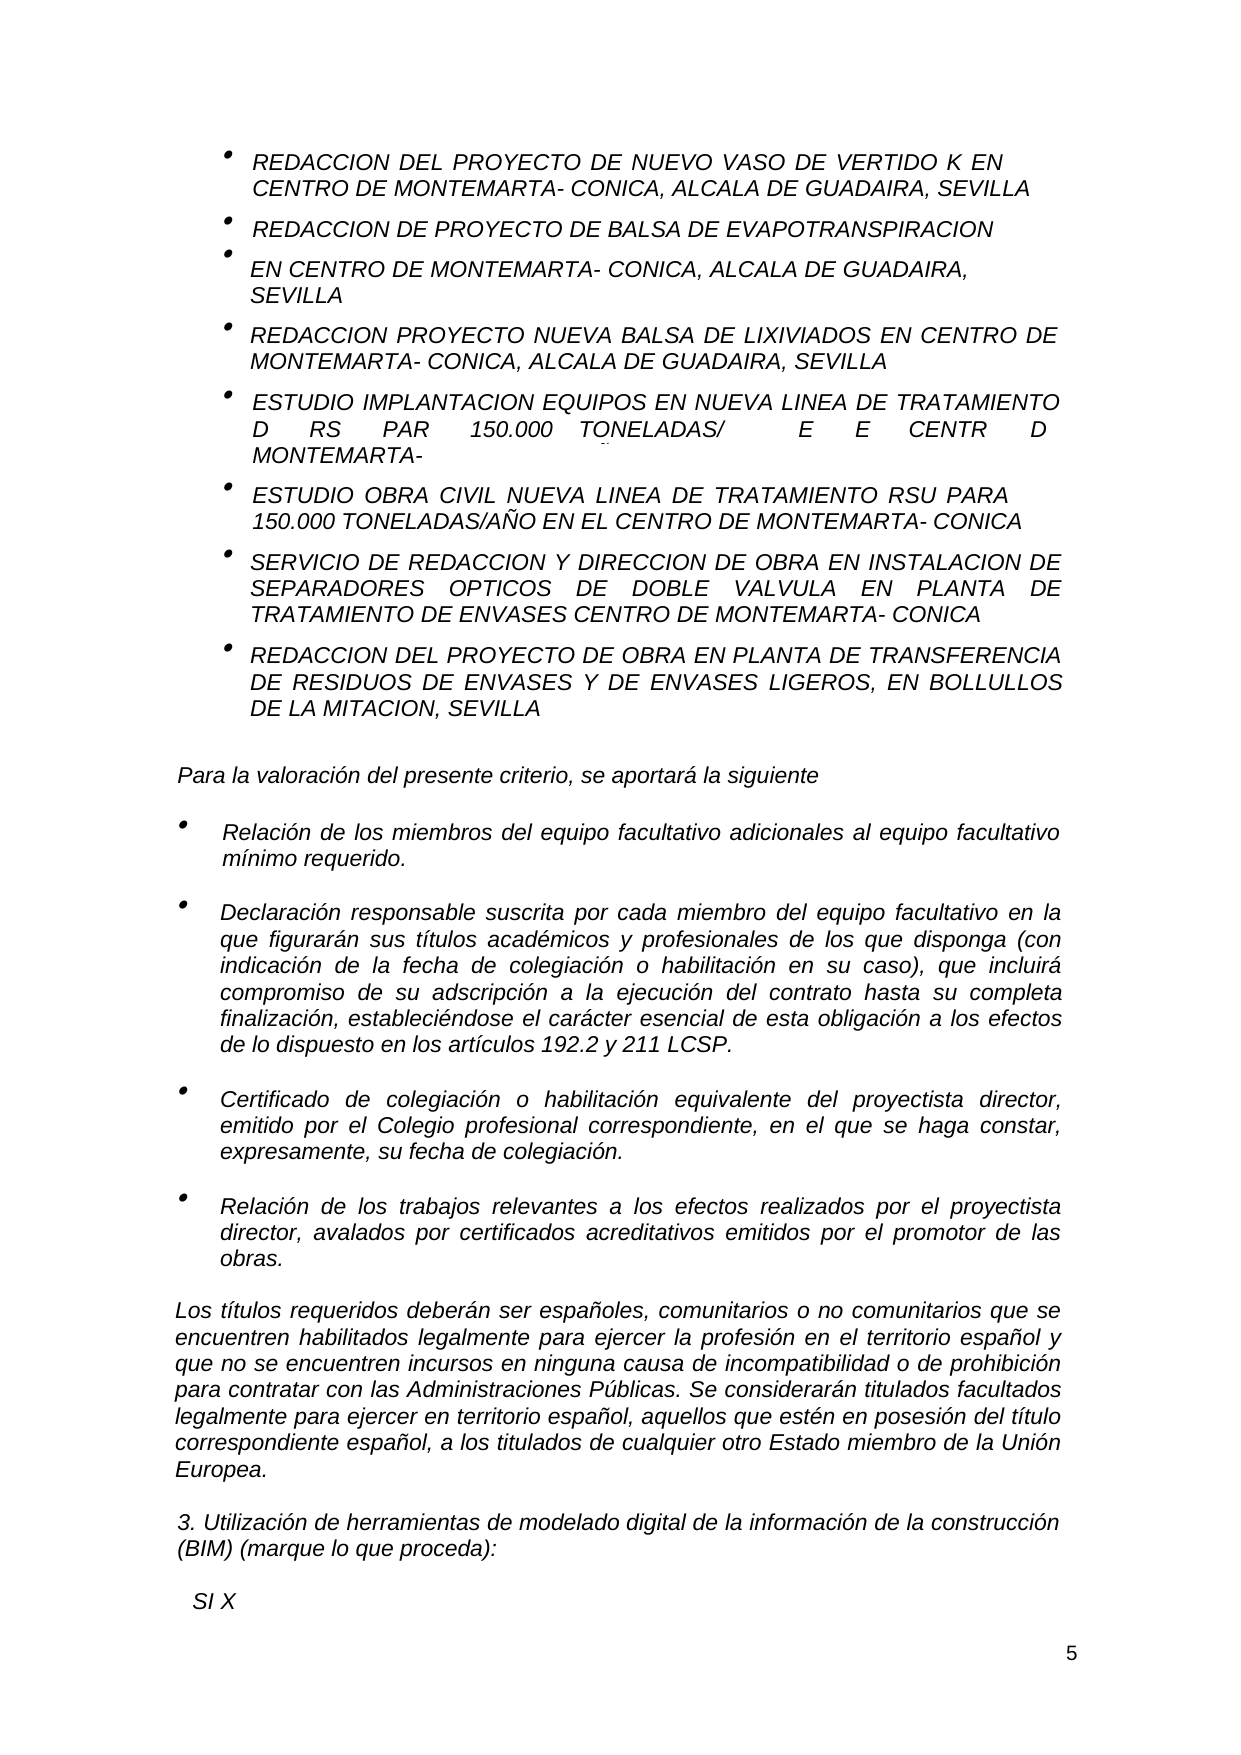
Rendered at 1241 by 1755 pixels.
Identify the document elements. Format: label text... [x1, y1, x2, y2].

text EN CENTRO DE MONTEMARTA- CONICA, ALCALA DE GUADAIRA, SEVILLA [250, 256, 1062, 308]
text  [177, 1190, 190, 1212]
text EL [855, 416, 885, 444]
text  [222, 386, 235, 408]
text REDACCION DEL PROYECTO DE NUEVO VASO DE VERTIDO K EN CENTRO DE MONTEMARTA- CONICA, ALCALA DE GUADAIRA, SEVILLA [252, 149, 1064, 202]
text EN [798, 416, 832, 444]
text REDACCION DE PROYECTO DE BALSA DE EVAPOTRANSPIRACION [252, 216, 1064, 242]
text SI X [192, 1588, 250, 1614]
text ESTUDIO OBRA CIVIL NUEVA LINEA DE TRATAMIENTO RSU PARA [252, 482, 1064, 508]
text  [177, 816, 190, 838]
text PARA [382, 416, 447, 441]
text  [222, 146, 235, 168]
text CENTRO [908, 416, 1007, 444]
text 3. Utilización de herramientas de modelado digital de la información de la construcción (BIM) (marque lo que proceda): [177, 1509, 1064, 1561]
text  [177, 1083, 190, 1105]
text Declaración responsable suscrita por cada miembro del equipo facultativo en la que figurarán sus títulos académicos y profesionales de los que disponga (con indicación de la fecha de colegiación o habilitación en su caso), que incluirá compromiso de su adscripción a la ejecución del contrato hasta su completa finalización, estableciéndose el carácter esencial de esta obligación a los efectos de lo dispuesto en los artículos 192.2 y 211 LCSP. [220, 899, 1063, 1057]
text  [222, 479, 235, 501]
text  [222, 245, 235, 267]
text Los títulos requeridos deberán ser españoles, comunitarios o no comunitarios que se encuentren habilitados legalmente para ejercer la profesión en el territorio español y que no se encuentren incursos en ninguna causa de incompatibilidad o de prohibición para contratar con las Administraciones Públicas. Se considerarán titulados facultados legalmente para ejercer en territorio español, aquellos que estén en posesión del título correspondiente español, a los titulados de cualquier otro Estado miembro de la Unión Europea. [175, 1297, 1062, 1482]
text Relación de los miembros del equipo facultativo adicionales al equipo facultativo mínimo requerido. [222, 819, 1064, 872]
text 150.000 [470, 416, 555, 442]
text SERVICIO DE REDACCION Y DIRECCION DE OBRA EN INSTALACION DE SEPARADORES OPTICOS DE DOBLE VALVULA EN PLANTA DE TRATAMIENTO DE ENVASES CENTRO DE MONTEMARTA- CONICA [250, 549, 1062, 628]
text Certificado de colegiación o habilitación equivalente del proyectista director, emitido por el Colegio profesional correspondiente, en el que se haga constar, expresamente, su fecha de colegiación. [220, 1086, 1062, 1165]
text  [222, 639, 235, 661]
text 150.000 TONELADAS/AÑO EN EL CENTRO DE MONTEMARTA- CONICA [252, 508, 1064, 535]
text  [177, 897, 190, 918]
text Para la valoración del presente criterio, se aportará la siguiente documentación: [177, 762, 989, 791]
text DE [252, 416, 286, 441]
text  [222, 213, 235, 235]
text Relación de los trabajos relevantes a los efectos realizados por el proyectista director, avalados por certificados acreditativos emitidos por el promotor de las obras. [220, 1193, 1062, 1272]
text ESTUDIO IMPLANTACION EQUIPOS EN NUEVA LINEA DE TRATAMIENTO [252, 389, 1064, 415]
text MONTEMARTA- CONICA [252, 442, 520, 471]
text REDACCION PROYECTO NUEVA BALSA DE LIXIVIADOS EN CENTRO DE MONTEMARTA- CONICA, ALCALA DE GUADAIRA, SEVILLA [250, 322, 1062, 374]
text REDACCION DEL PROYECTO DE OBRA EN PLANTA DE TRANSFERENCIA DE RESIDUOS DE ENVASES Y DE ENVASES LIGEROS, EN BOLLULLOS DE LA MITACION, SEVILLA [250, 642, 1063, 721]
text 5 [1066, 1641, 1079, 1664]
text  [222, 319, 235, 341]
text RSU [309, 416, 359, 441]
text TONELADAS/AÑO [578, 416, 775, 444]
text DE [1030, 416, 1064, 444]
text  [222, 546, 235, 568]
